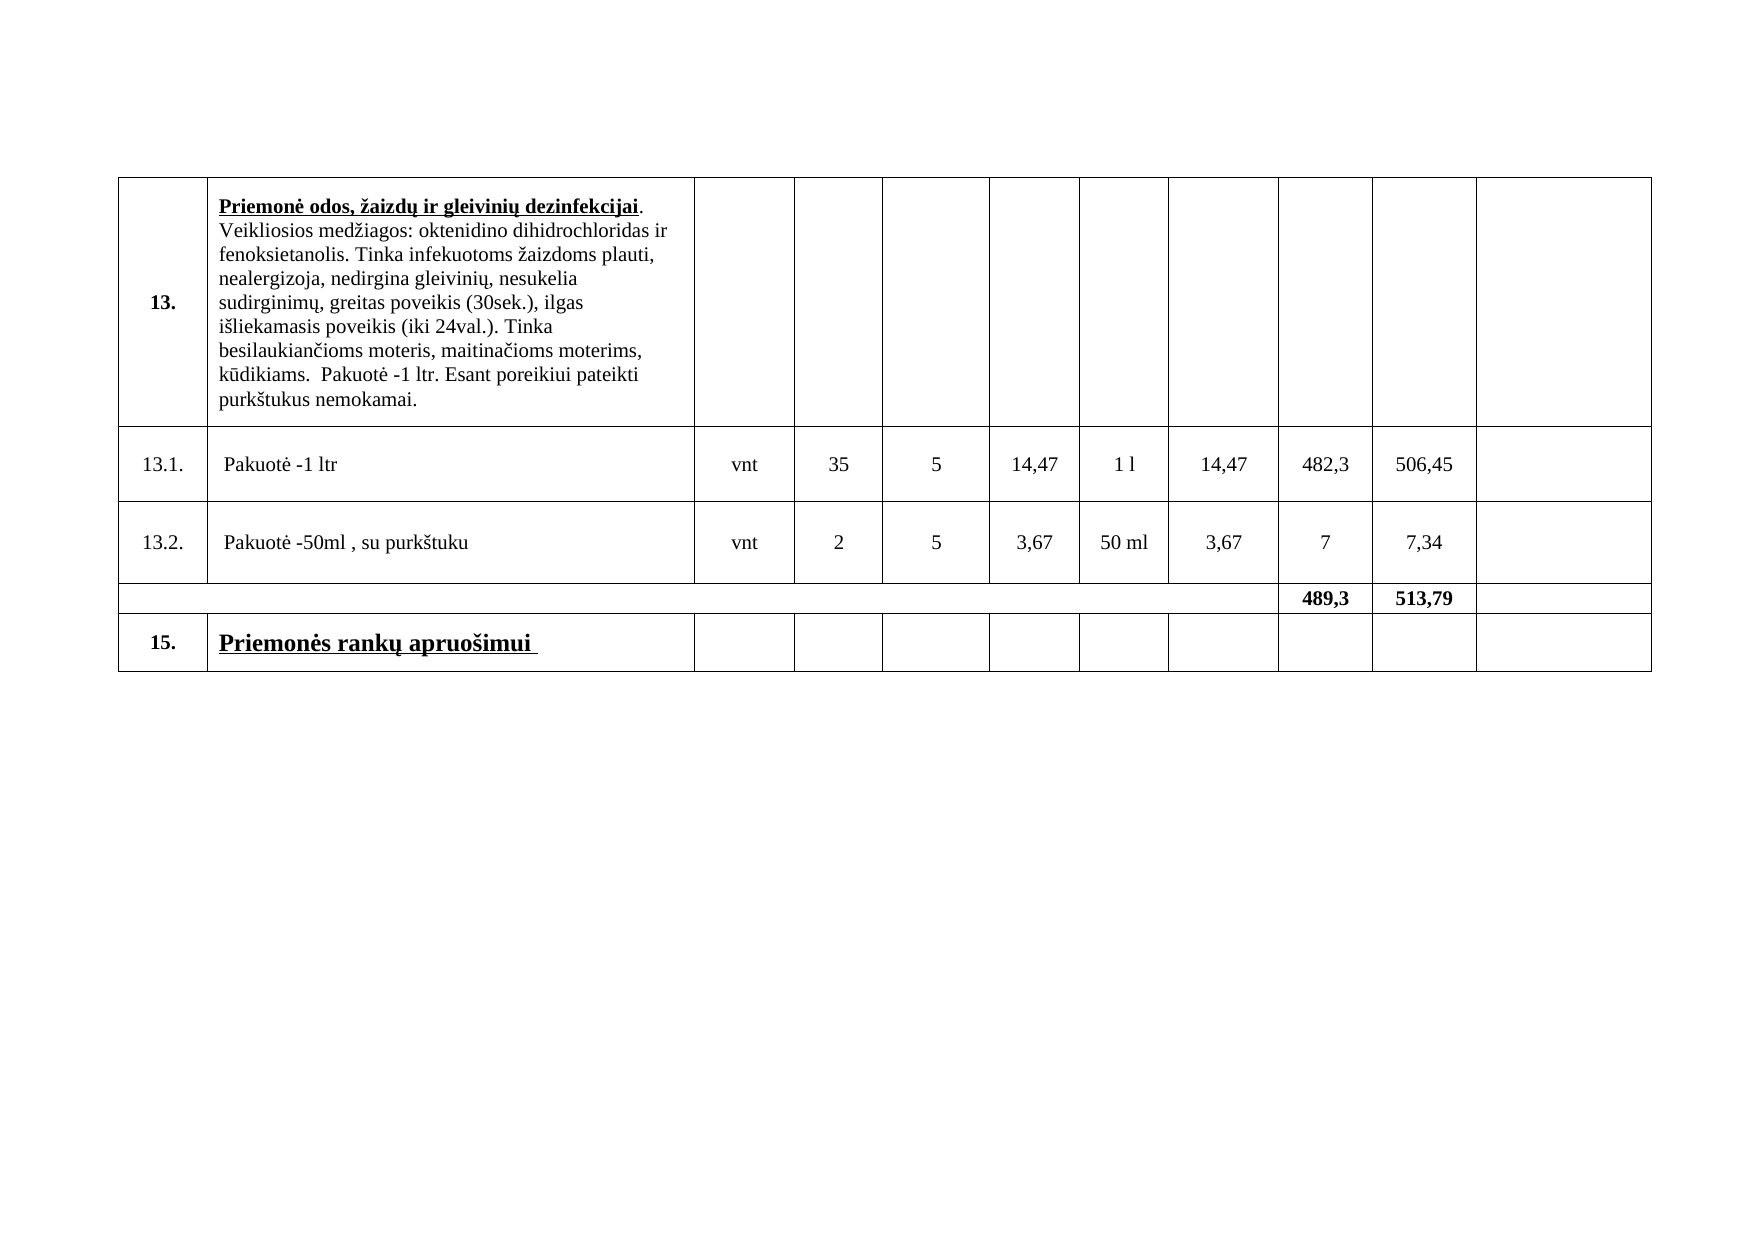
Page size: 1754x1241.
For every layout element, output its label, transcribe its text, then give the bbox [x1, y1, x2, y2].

table_cell vnt [695, 502, 794, 583]
table_cell [695, 178, 794, 426]
table_cell 14,47 [1169, 427, 1278, 501]
table_cell vnt [695, 427, 794, 501]
table_cell 5 [883, 427, 989, 501]
table_cell [990, 178, 1079, 426]
table_cell [1169, 178, 1278, 426]
table_cell [883, 178, 989, 426]
table_cell 13. [119, 178, 207, 426]
table_cell 15. [119, 614, 207, 671]
table_cell Priemonės rankų apruošimui [208, 614, 694, 671]
table_cell 14,47 [990, 427, 1079, 501]
table_cell 13.2. [119, 502, 207, 583]
table_cell [119, 584, 1278, 612]
table_cell 1 l [1080, 427, 1168, 501]
table_cell 35 [795, 427, 882, 501]
table_cell Pakuotė -1 ltr [208, 427, 694, 501]
table_cell 513,79 [1373, 584, 1476, 612]
table_cell [1477, 178, 1651, 426]
table_cell [1477, 427, 1651, 501]
table_cell [1169, 614, 1278, 671]
table_cell 489,3 [1279, 584, 1372, 612]
table_cell [1279, 178, 1372, 426]
table_cell 7 [1279, 502, 1372, 583]
table_cell 5 [883, 502, 989, 583]
table_cell [990, 614, 1079, 671]
table_cell [883, 614, 989, 671]
table_cell [1080, 178, 1168, 426]
table_cell [695, 614, 794, 671]
table_cell 50 ml [1080, 502, 1168, 583]
table_cell [1477, 502, 1651, 583]
table_cell 3,67 [990, 502, 1079, 583]
table_cell 482,3 [1279, 427, 1372, 501]
table_cell [1477, 584, 1651, 612]
table_cell Pakuotė -50ml , su purkštuku [208, 502, 694, 583]
table_cell Priemonė odos, žaizdų ir gleivinių dezinfekcijai. Veikliosios medžiagos: oktenidino dihidrochloridas ir fenoksietanolis. Tinka infekuotoms žaizdoms plauti, nealergizoja, nedirgina gleivinių, nesukelia sudirginimų, greitas poveikis (30sek.), ilgas išliekamasis poveikis (iki 24val.). Tinka besilaukiančioms moteris, maitinačioms moterims, kūdikiams. Pakuotė -1 ltr. Esant poreikiui pateikti purkštukus nemokamai. [208, 178, 694, 426]
table_cell [795, 178, 882, 426]
table_cell [1080, 614, 1168, 671]
table_cell 3,67 [1169, 502, 1278, 583]
table_cell 7,34 [1373, 502, 1476, 583]
table_cell [1477, 614, 1651, 671]
table_cell [795, 614, 882, 671]
table_cell 13.1. [119, 427, 207, 501]
table_cell [1373, 614, 1476, 671]
table_cell [1373, 178, 1476, 426]
table_cell [1279, 614, 1372, 671]
table_cell 506,45 [1373, 427, 1476, 501]
table_cell 2 [795, 502, 882, 583]
